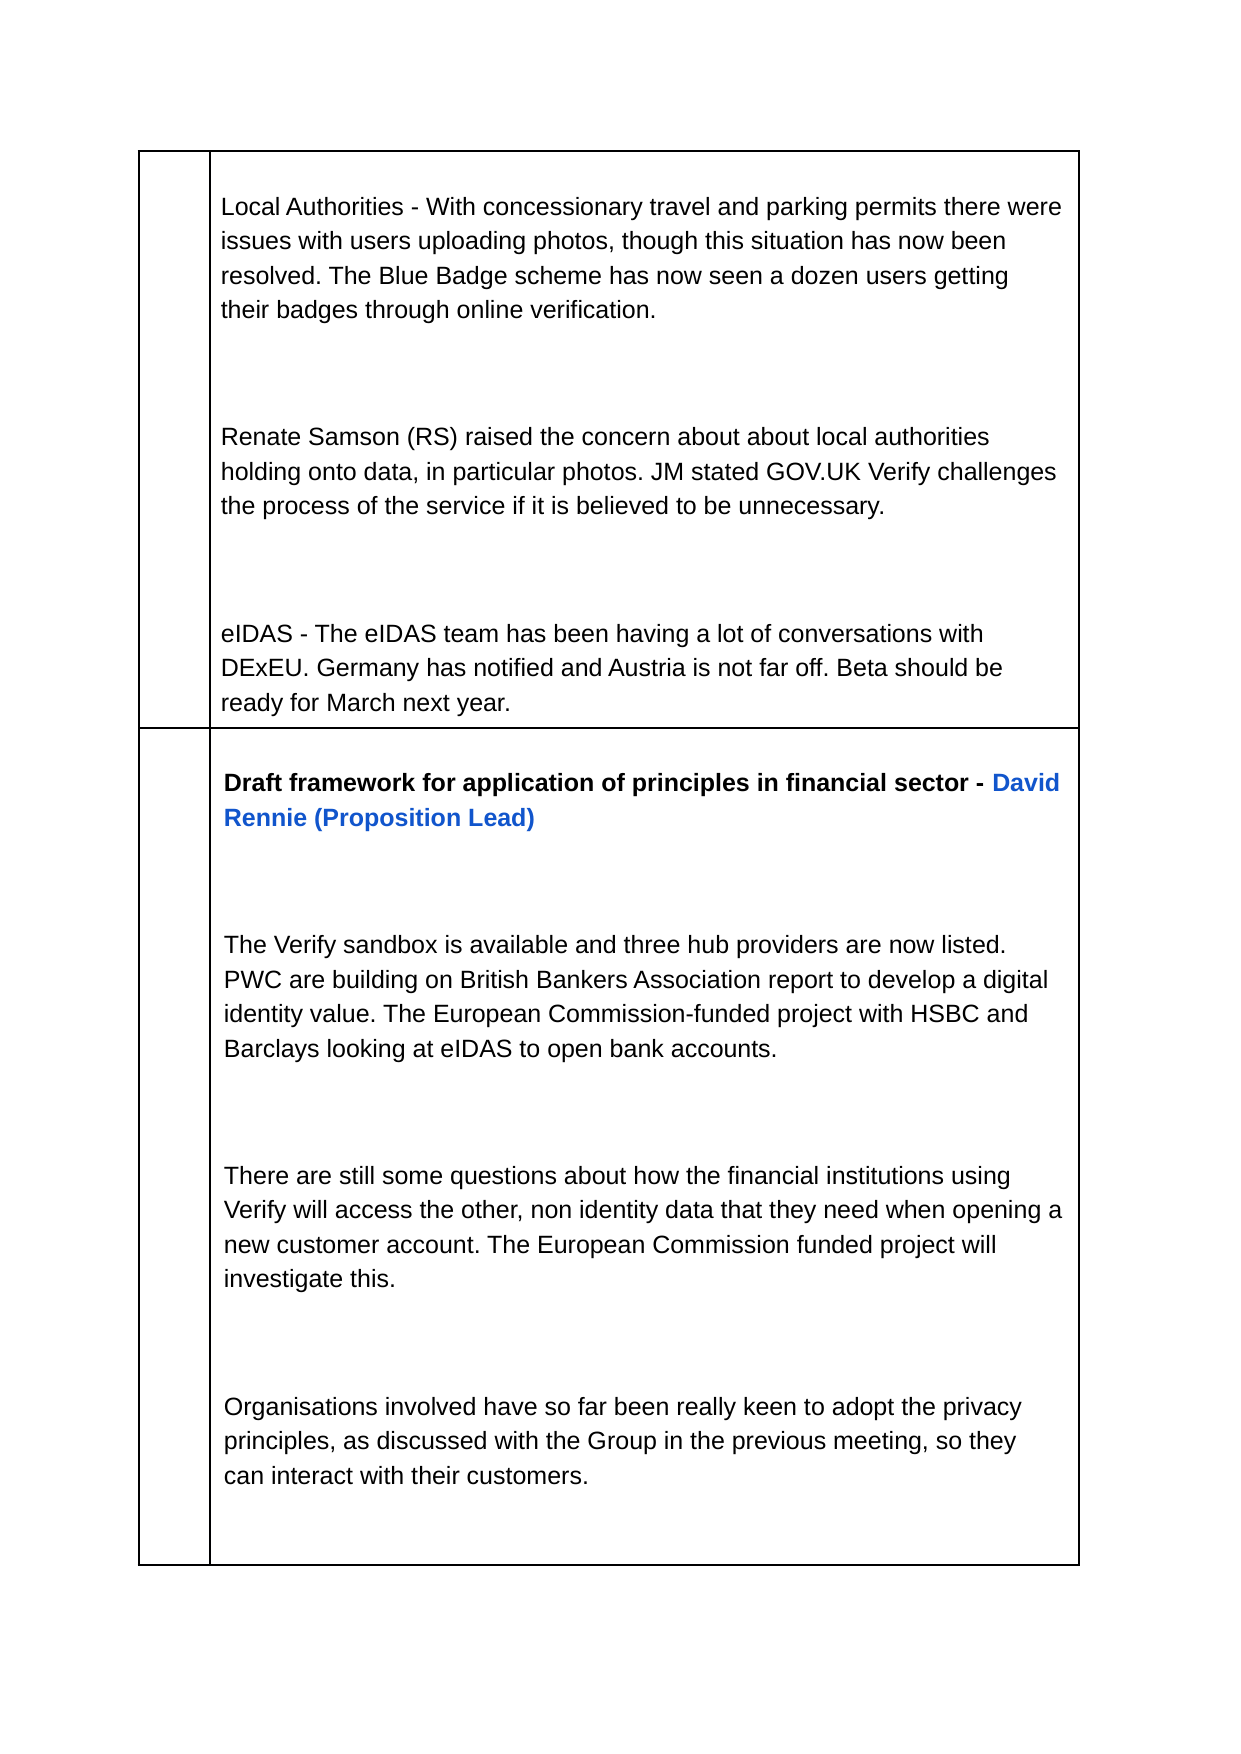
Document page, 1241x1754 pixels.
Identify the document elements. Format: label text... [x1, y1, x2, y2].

table_cell [140, 152, 209, 727]
table_cell Draft framework for application of principles in financial sector - David Rennie (Proposition Lead) The Verify sandbox is available and three hub providers are now listed. PWC are building on British Bankers Association report to develop a digital identity value. The European Commission-funded project with HSBC and Barclays looking at eIDAS to open bank accounts. There are still some questions about how the financial institutions using Verify will access the other, non identity data that they need when opening a new customer account. The European Commission funded project will investigate this. Organisations involved have so far been really keen to adopt the privacy principles, as discussed with the Group in the previous meeting, so they can interact with their customers. [211, 729, 1078, 1563]
table_cell [140, 729, 209, 1563]
table_cell Local Authorities - With concessionary travel and parking permits there were issues with users uploading photos, though this situation has now been resolved. The Blue Badge scheme has now seen a dozen users getting their badges through online verification. Renate Samson (RS) raised the concern about about local authorities holding onto data, in particular photos. JM stated GOV.UK Verify challenges the process of the service if it is believed to be unnecessary. eIDAS - The eIDAS team has been having a lot of conversations with DExEU. Germany has notified and Austria is not far off. Beta should be ready for March next year. [211, 152, 1078, 727]
